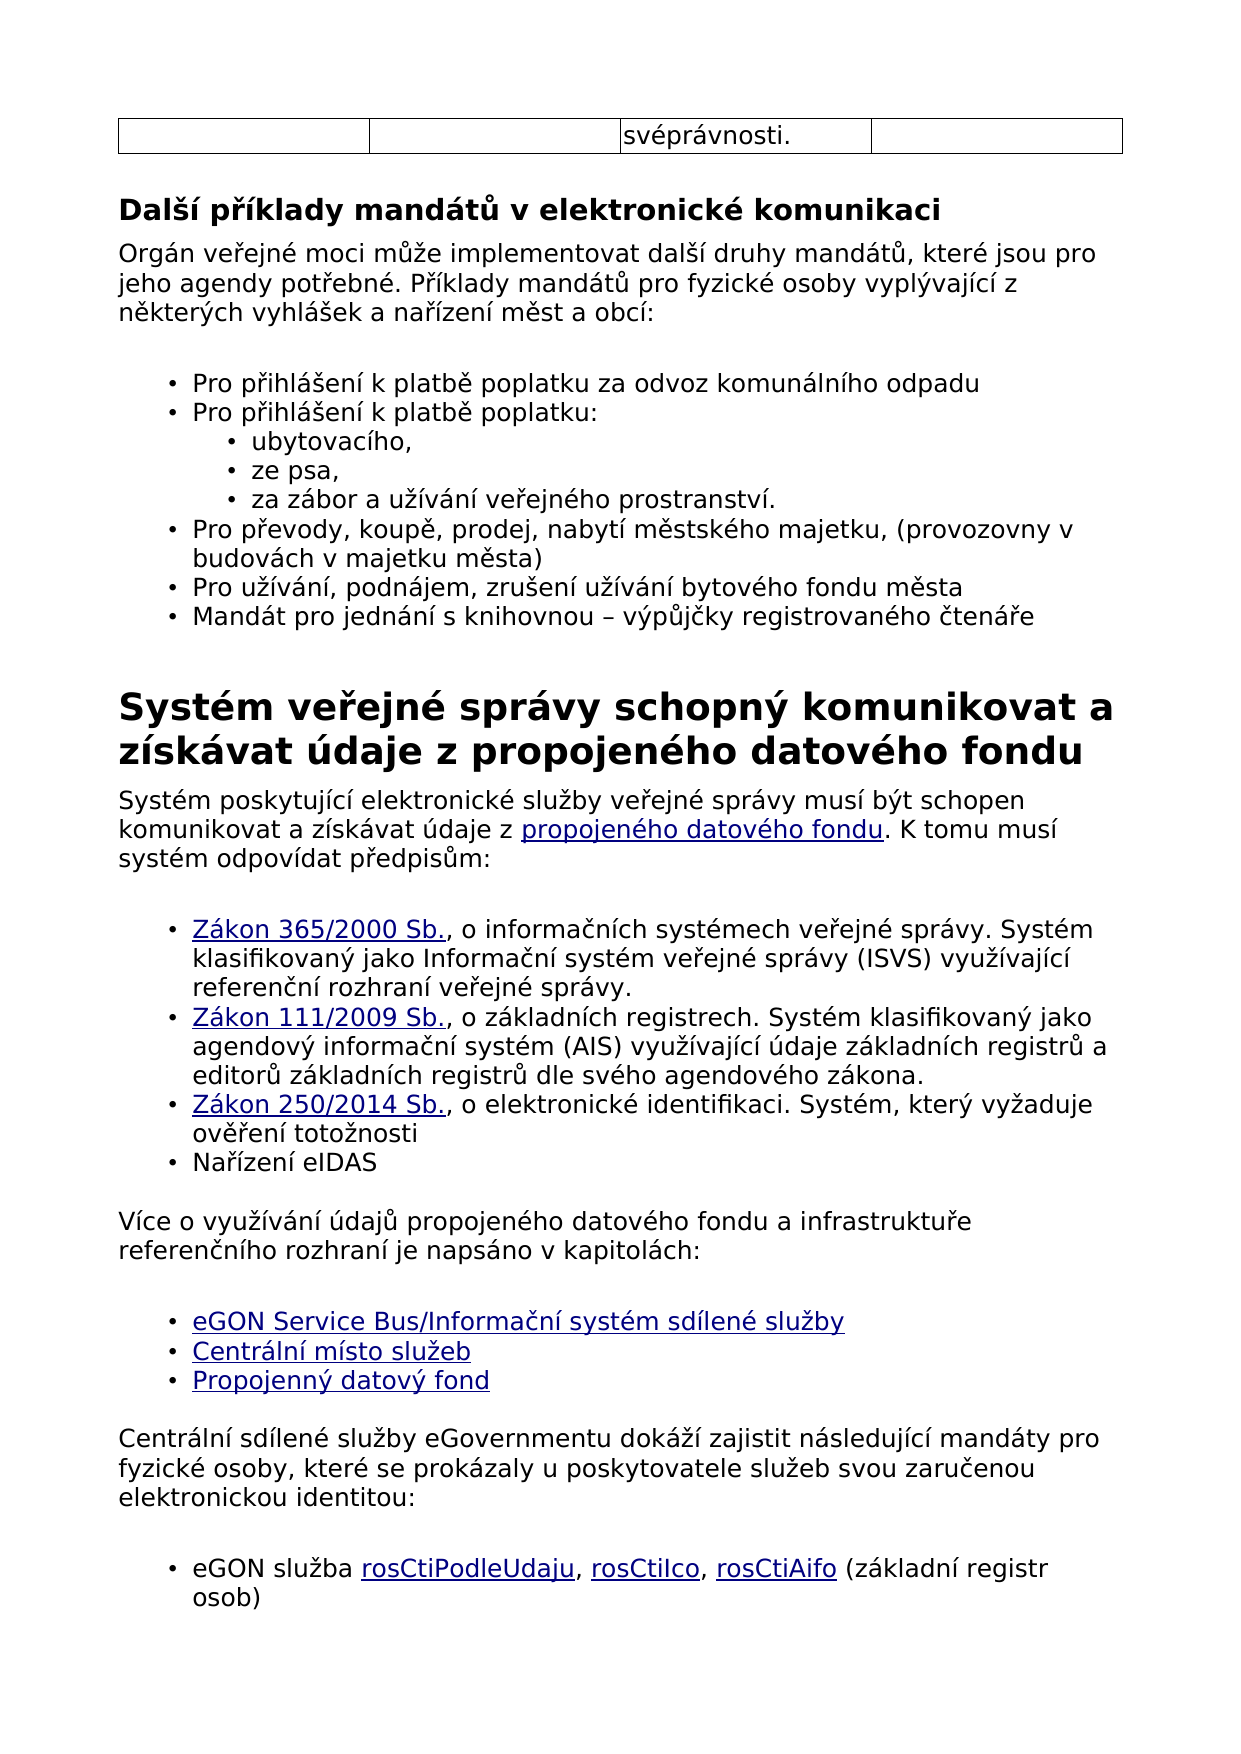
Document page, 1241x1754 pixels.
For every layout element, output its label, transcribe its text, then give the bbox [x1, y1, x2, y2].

list Pro přihlášení k platbě poplatku: [177, 398, 1122, 427]
list Zákon 111/2009 Sb., o základních registrech. Systém klasifikovaný jako agendový informační systém (AIS) využívající údaje základních registrů a editorů základních registrů dle svého agendového zákona. [177, 1003, 1122, 1090]
list za zábor a užívání veřejného prostranství. [236, 486, 1122, 515]
subtitle Další příklady mandátů v elektronické komunikaci [118, 193, 1122, 227]
list Centrální místo služeb [177, 1337, 1122, 1366]
list Mandát pro jednání s knihovnou – výpůjčky registrovaného čtenáře [177, 602, 1122, 632]
list Pro užívání, podnájem, zrušení užívání bytového fondu města [177, 573, 1122, 602]
text Centrální sdílené služby eGovernmentu dokáží zajistit následující mandáty pro fyzické osoby, které se prokázaly u poskytovatele služeb svou zaručenou elektronickou identitou: [118, 1424, 1122, 1512]
list ze psa, [236, 457, 1122, 486]
list Propojenný datový fond [177, 1366, 1122, 1395]
subtitle Systém veřejné správy schopný komunikovat a získávat údaje z propojeného datového fondu [118, 686, 1122, 773]
list Nařízení eIDAS [177, 1149, 1122, 1178]
text Více o využívání údajů propojeného datového fondu a infrastruktuře referenčního rozhraní je napsáno v kapitolách: [118, 1207, 1122, 1266]
list eGON služba rosCtiPodleUdaju, rosCtiIco, rosCtiAifo (základní registr osob) [177, 1554, 1122, 1612]
list Zákon 250/2014 Sb., o elektronické identifikaci. Systém, který vyžaduje ověření totožnosti [177, 1090, 1122, 1149]
table_cell [872, 119, 1122, 153]
text Systém poskytující elektronické služby veřejné správy musí být schopen komunikovat a získávat údaje z propojeného datového fondu. K tomu musí systém odpovídat předpisům: [118, 786, 1122, 873]
table_cell [119, 119, 369, 153]
list eGON Service Bus/Informační systém sdílené služby [177, 1308, 1122, 1337]
list Pro přihlášení k platbě poplatku za odvoz komunálního odpadu [177, 369, 1122, 398]
list Zákon 365/2000 Sb., o informačních systémech veřejné správy. Systém klasifikovaný jako Informační systém veřejné správy (ISVS) využívající referenční rozhraní veřejné správy. [177, 915, 1122, 1003]
list Pro převody, koupě, prodej, nabytí městského majetku, (provozovny v budovách v majetku města) [177, 515, 1122, 573]
table_cell [370, 119, 620, 153]
list ubytovacího, [236, 427, 1122, 457]
table_cell svéprávnosti. [621, 119, 871, 153]
text Orgán veřejné moci může implementovat další druhy mandátů, které jsou pro jeho agendy potřebné. Příklady mandátů pro fyzické osoby vyplývající z některých vyhlášek a nařízení měst a obcí: [118, 239, 1122, 327]
